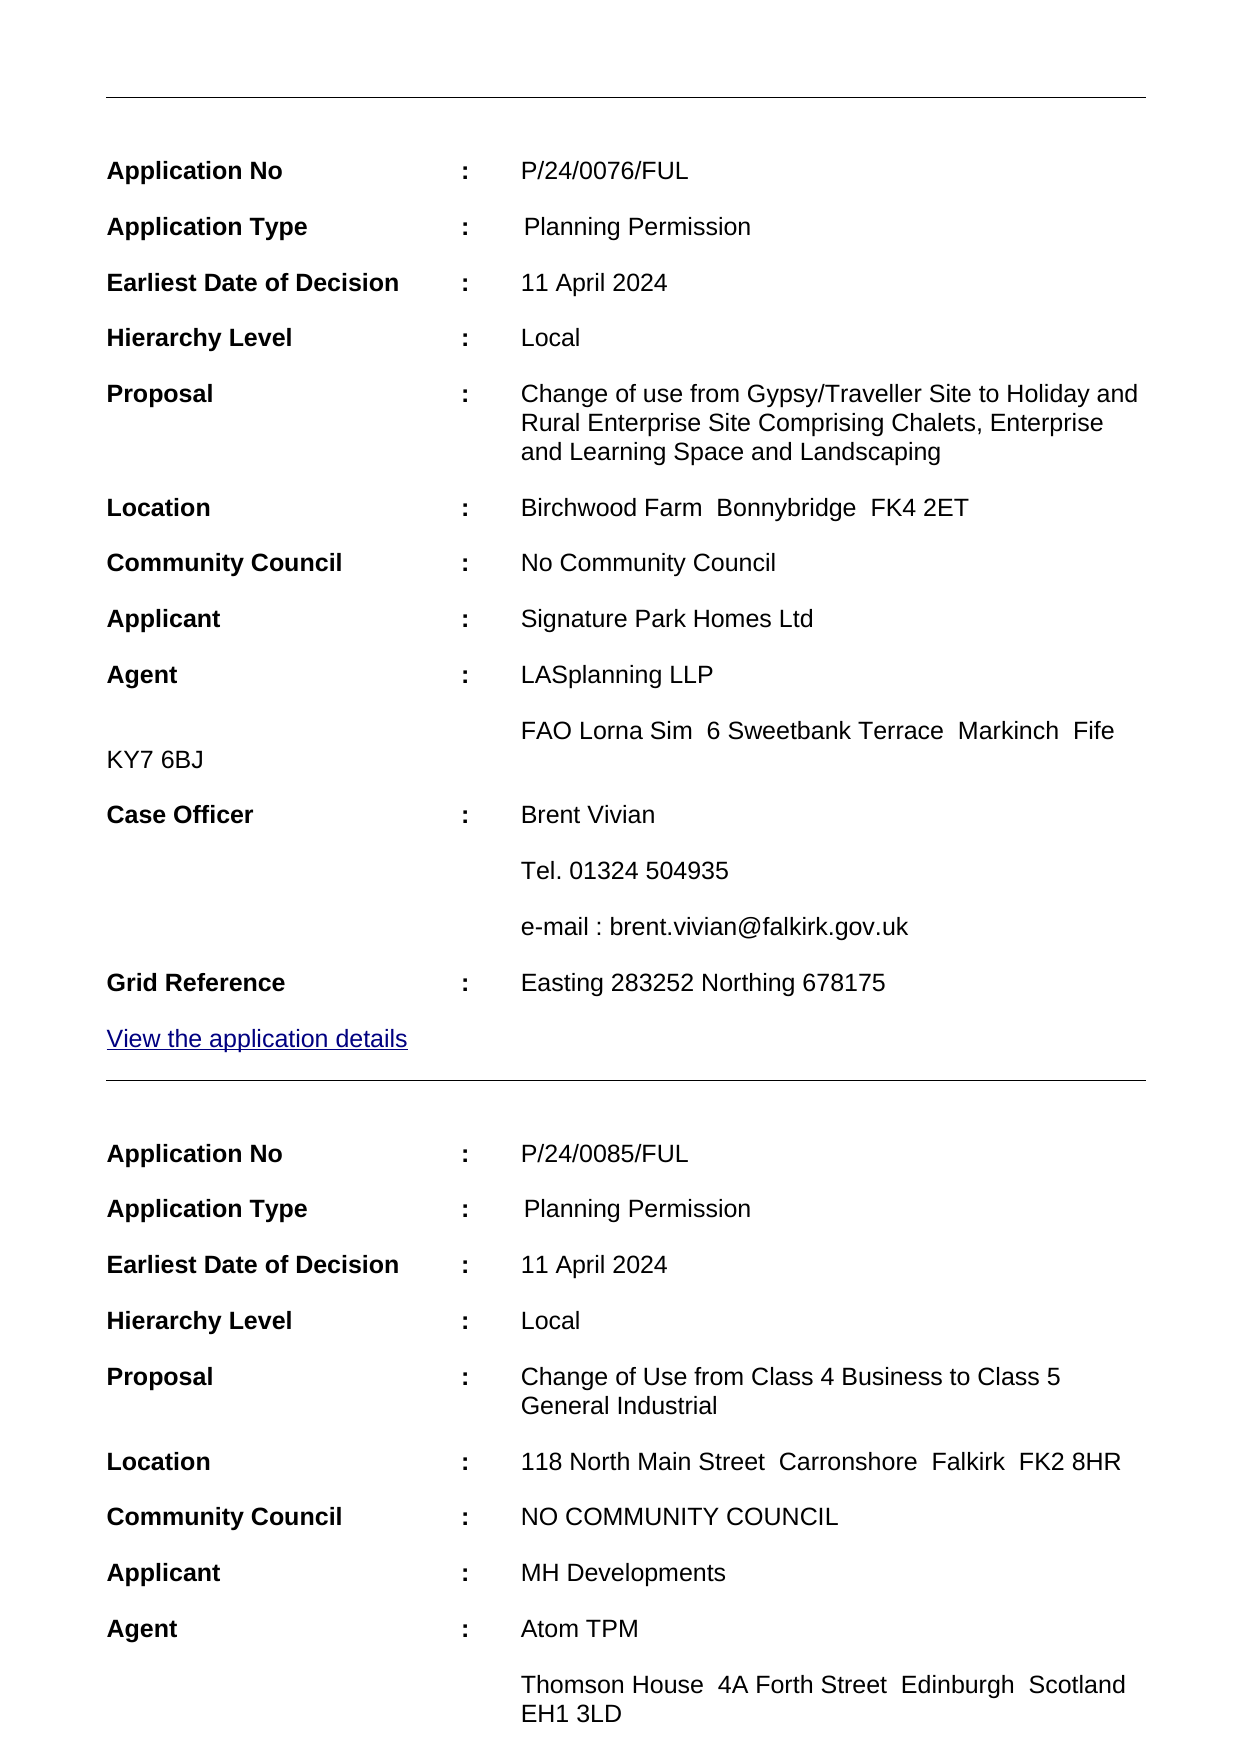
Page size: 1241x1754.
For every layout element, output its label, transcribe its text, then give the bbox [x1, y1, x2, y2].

text Thomson House 4A Forth Street Edinburgh Scotland EH1 3LD [106, 1670, 1146, 1727]
text Community Council : No Community Council [106, 548, 1146, 577]
text Application No : P/24/0085/FUL [106, 1138, 1146, 1167]
text Applicant : Signature Park Homes Ltd [106, 604, 1146, 633]
text Community Council : NO COMMUNITY COUNCIL [106, 1502, 1146, 1531]
text Application Type : Planning Permission [106, 212, 1146, 240]
text Agent : LASplanning LLP [106, 660, 1146, 689]
text View the application details [106, 1024, 1146, 1052]
text FAO Lorna Sim 6 Sweetbank Terrace Markinch Fife KY7 6BJ [106, 716, 1146, 773]
text Location : Birchwood Farm Bonnybridge FK4 2ET [106, 492, 1146, 521]
text Grid Reference : Easting 283252 Northing 678175 [106, 968, 1146, 997]
text Hierarchy Level : Local [106, 323, 1146, 352]
text Proposal : Change of Use from Class 4 Business to Class 5 General Industrial [106, 1362, 1146, 1419]
text Case Officer : Brent Vivian [106, 800, 1146, 829]
text Proposal : Change of use from Gypsy/Traveller Site to Holiday and Rural Enterprise Site Comprising Chalets, Enterprise and Learning Space and Landscaping [106, 379, 1146, 465]
text Application No : P/24/0076/FUL [106, 153, 1146, 184]
text Hierarchy Level : Local [106, 1306, 1146, 1335]
text Applicant : MH Developments [106, 1558, 1146, 1587]
text e-mail : brent.vivian@falkirk.gov.uk [106, 912, 1146, 941]
text Location : 118 North Main Street Carronshore Falkirk FK2 8HR [106, 1446, 1146, 1475]
text Earliest Date of Decision : 11 April 2024 [106, 267, 1146, 296]
text Agent : Atom TPM [106, 1614, 1146, 1643]
text Tel. 01324 504935 [106, 856, 1146, 885]
text Application Type : Planning Permission [106, 1194, 1146, 1223]
text Earliest Date of Decision : 11 April 2024 [106, 1250, 1146, 1279]
